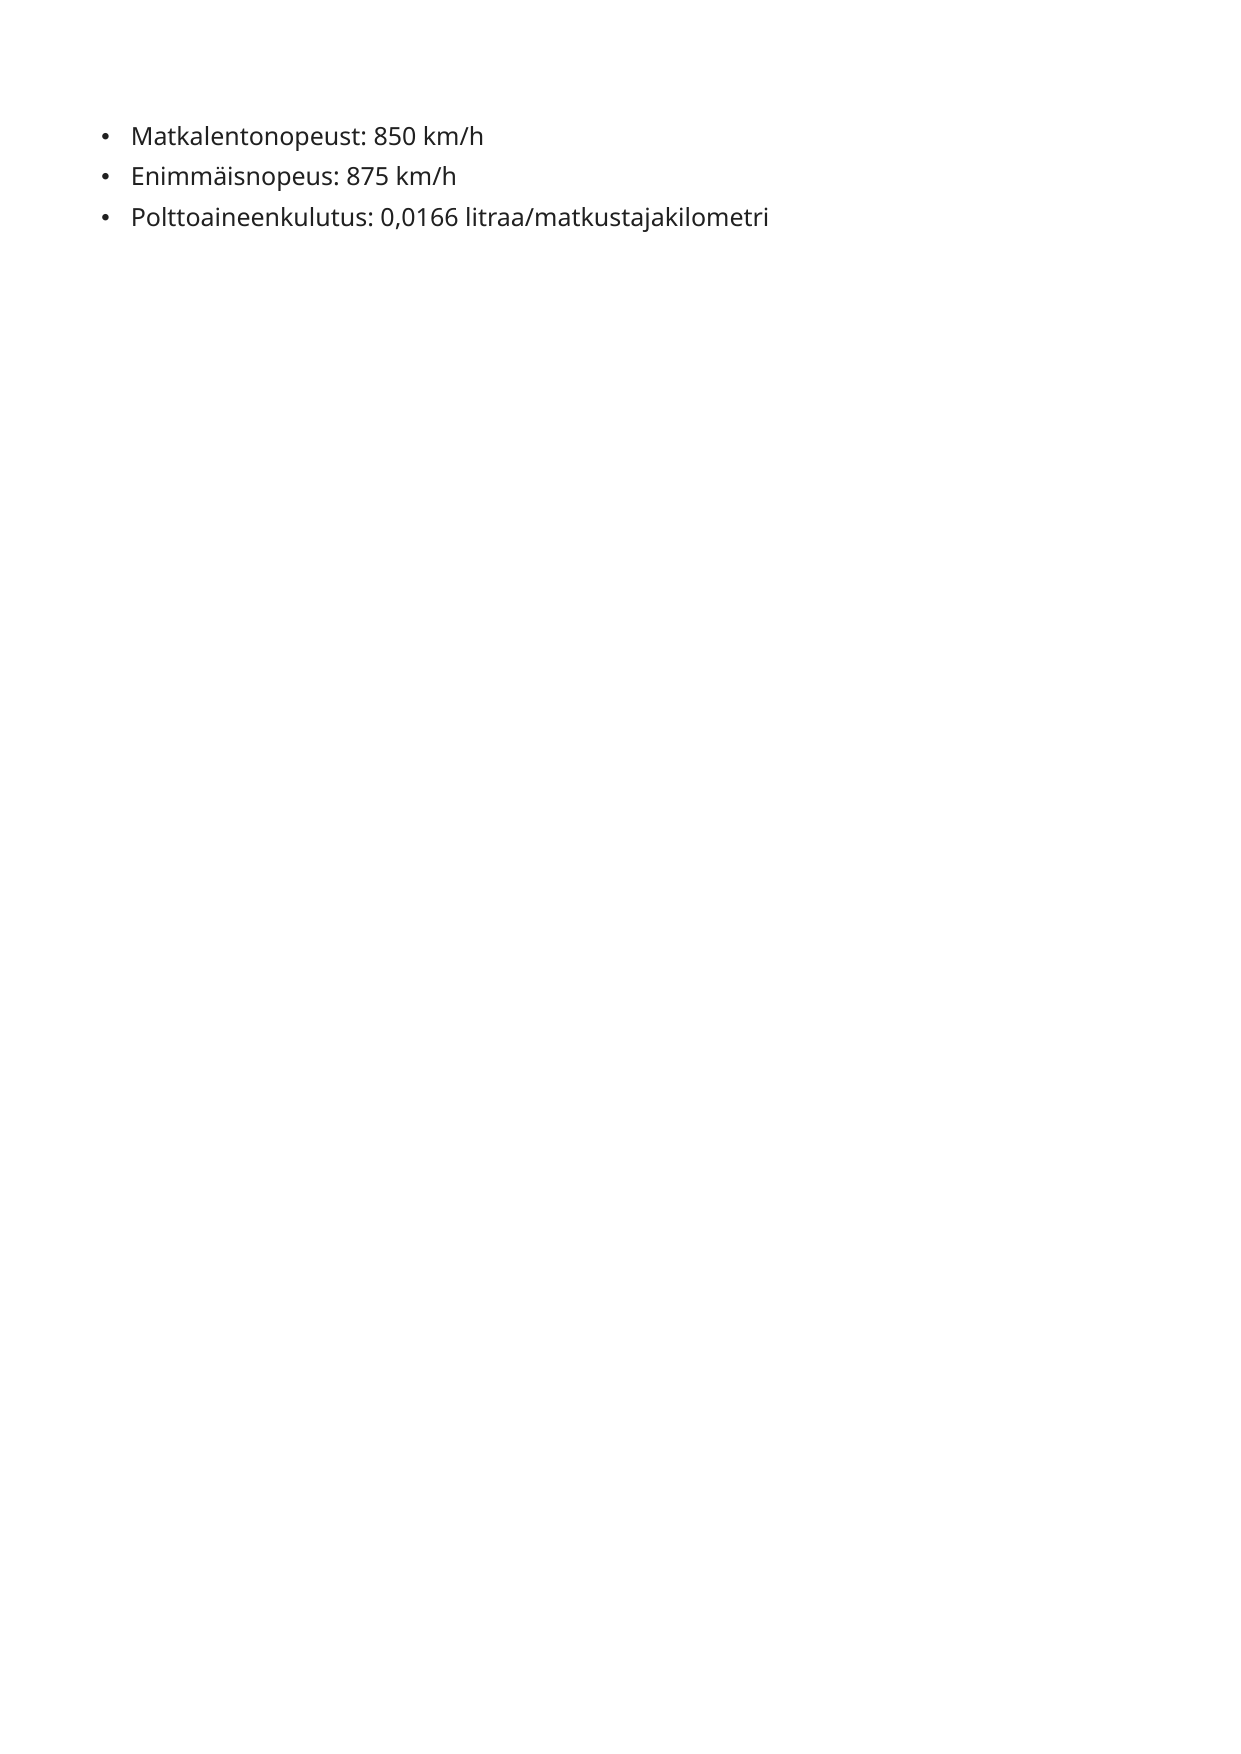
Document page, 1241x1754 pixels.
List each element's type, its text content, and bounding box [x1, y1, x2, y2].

list Enimmäisnopeus: 875 km/h [131, 159, 1122, 193]
list Matkalentonopeust: 850 km/h [131, 118, 1122, 152]
list Polttoaineenkulutus: 0,0166 litraa/matkustajakilometri [131, 199, 1122, 234]
